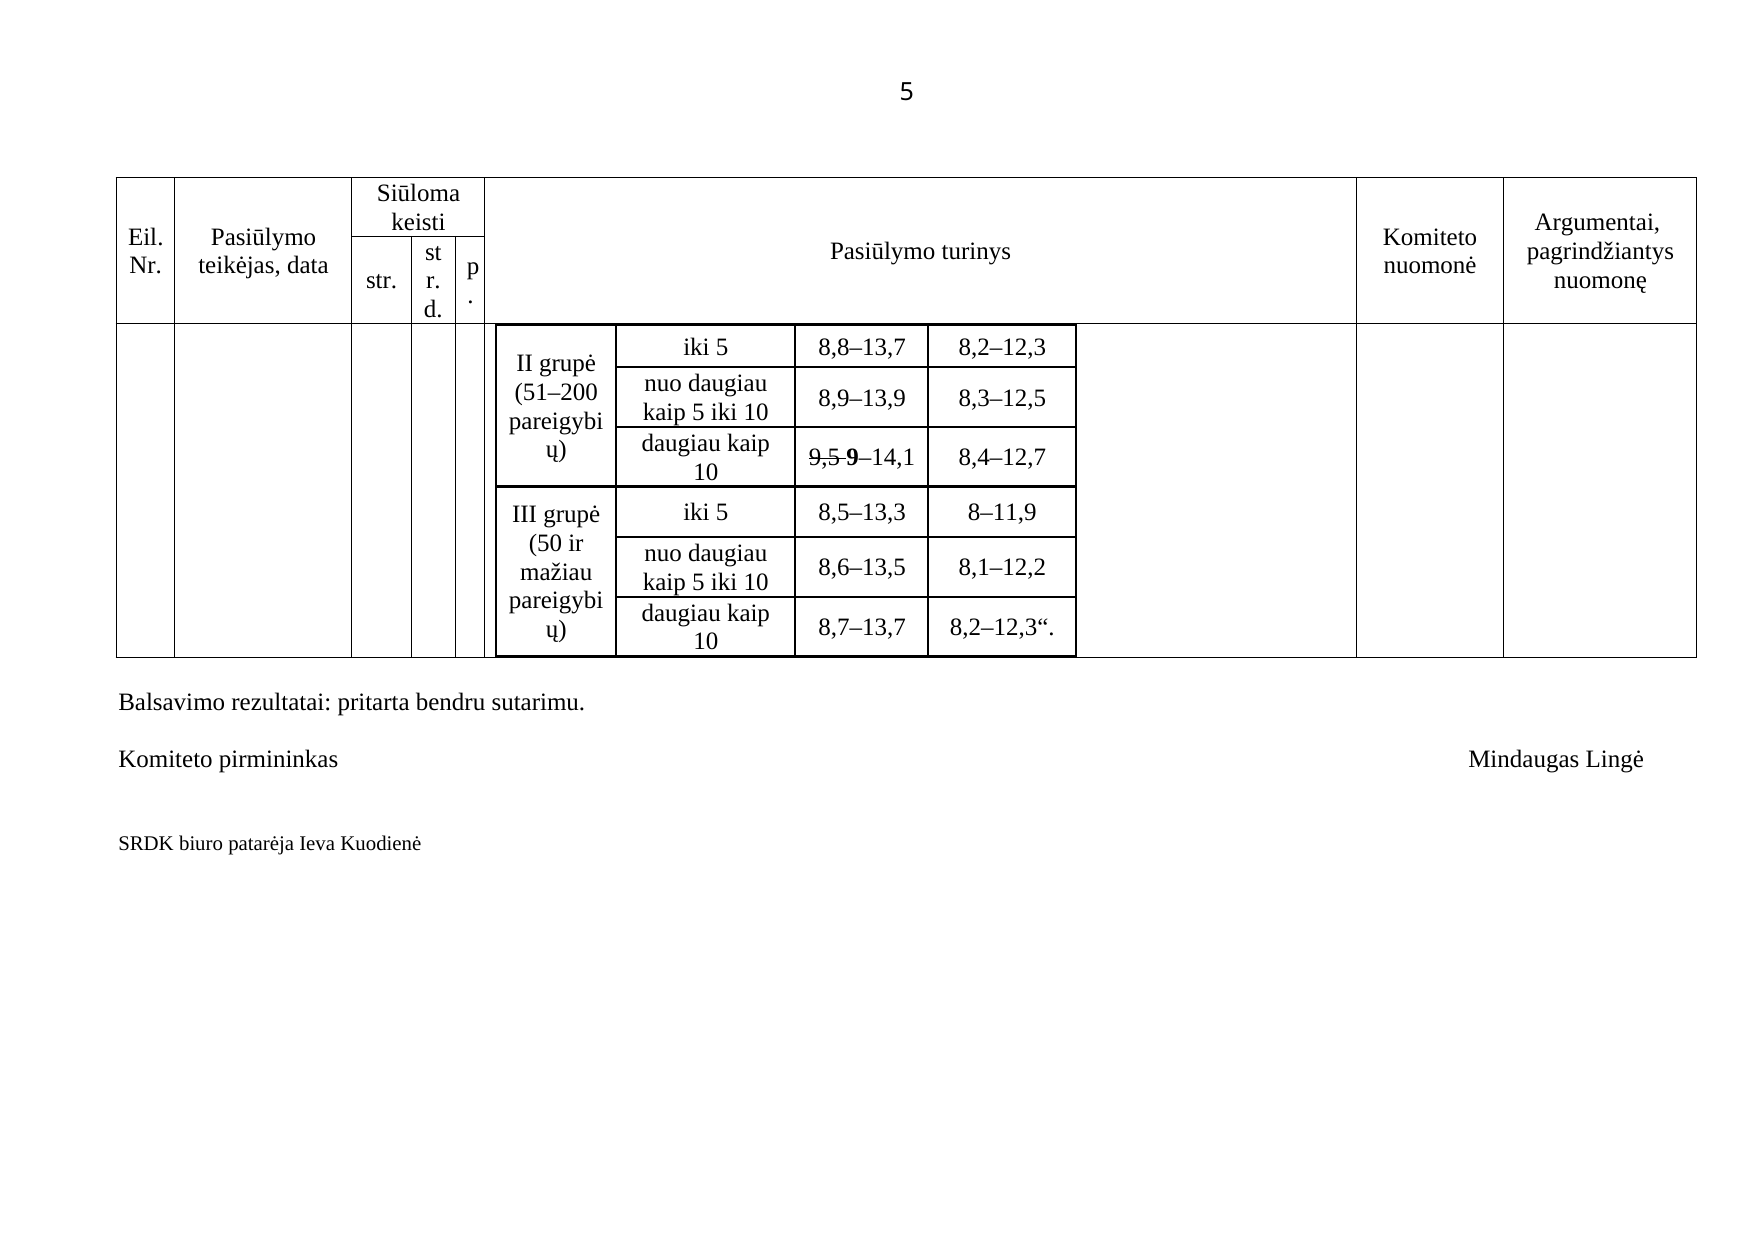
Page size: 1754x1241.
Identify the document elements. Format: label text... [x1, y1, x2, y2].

table_cell iki 5 [617, 488, 794, 536]
table_cell 8,8–13,7 [796, 326, 927, 366]
table_cell nuo daugiau kaip 5 iki 10 [617, 368, 794, 426]
table_cell II grupė (51–200 pareigybių) [497, 326, 615, 485]
text Komiteto pirmininkas Mindaugas Lingė [118, 744, 1695, 773]
table_header Pasiūlymo turinys [485, 178, 1356, 323]
table_header Komiteto nuomonė [1357, 178, 1503, 323]
table_cell 8,2–12,3 [929, 326, 1075, 366]
table_cell nuo daugiau kaip 5 iki 10 [617, 538, 794, 596]
table_header Argumentai, pagrindžiantys nuomonę [1504, 178, 1696, 323]
table_cell p. [456, 237, 484, 323]
table_cell [412, 324, 455, 657]
table_cell 8,9–13,9 [796, 368, 927, 426]
table_cell 9,5 9–14,1 [796, 428, 927, 485]
table_cell daugiau kaip 10 [617, 428, 794, 485]
table_cell daugiau kaip 10 [617, 598, 794, 655]
table_cell 8–11,9 [929, 488, 1075, 536]
table_cell 8,7–13,7 [796, 598, 927, 655]
table_cell 8,1–12,2 [929, 538, 1075, 596]
table_cell 8,6–13,5 [796, 538, 927, 596]
text SRDK biuro patarėja Ieva Kuodienė [118, 831, 1695, 855]
table_cell iki 5 [617, 326, 794, 366]
table_cell [352, 324, 411, 657]
table_cell str. [352, 237, 411, 323]
table_cell [1077, 324, 1356, 657]
table_cell [1357, 324, 1503, 657]
table_cell str. d. [412, 237, 455, 323]
table_cell 8,3–12,5 [929, 368, 1075, 426]
table_header Siūloma keisti [352, 178, 484, 236]
table_header Pasiūlymo teikėjas, data [175, 178, 351, 323]
table_cell [456, 324, 484, 657]
table_cell 8,4–12,7 [929, 428, 1075, 485]
table_header Eil. Nr. [117, 178, 174, 323]
text Balsavimo rezultatai: pritarta bendru sutarimu. [118, 687, 1695, 716]
table_cell [1504, 324, 1696, 657]
table_cell [117, 324, 174, 657]
table_cell [175, 324, 351, 657]
table_cell 8,2–12,3“. [929, 598, 1075, 655]
table_cell III grupė (50 ir mažiau pareigybių) [497, 488, 615, 655]
table_cell 8,5–13,3 [796, 488, 927, 536]
